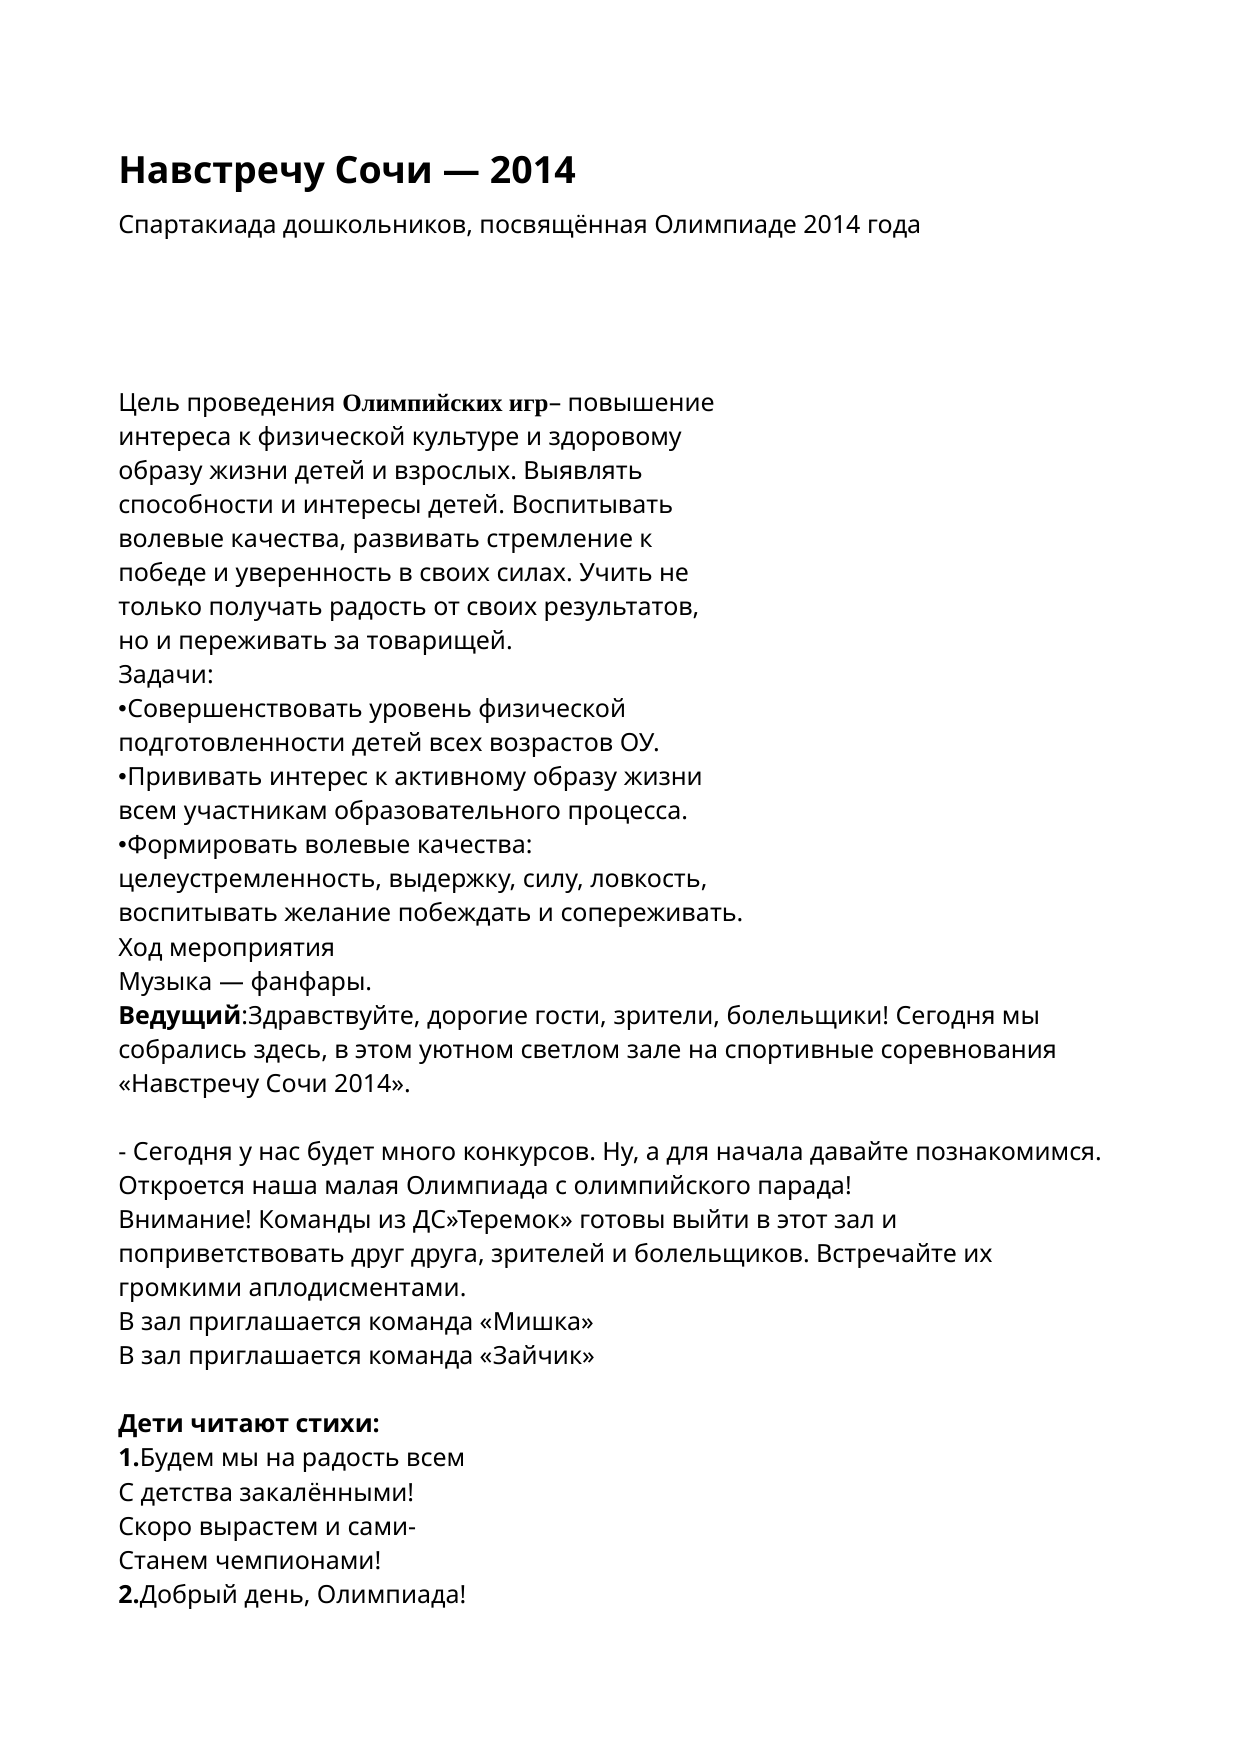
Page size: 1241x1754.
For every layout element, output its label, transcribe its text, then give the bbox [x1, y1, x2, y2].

text Внимание! Команды из ДС»Теремок» готовы выйти в этот зал и поприветствовать друг друга, зрителей и болельщиков. Встречайте их громкими аплодисментами. [118, 1202, 1122, 1304]
text В зал приглашается команда «Мишка» [118, 1304, 1122, 1338]
text 1.Будем мы на радость всем С детства закалёнными! Скоро вырастем и сами- Станем чемпионами! [118, 1440, 1122, 1576]
text В зал приглашается команда «Зайчик» [118, 1338, 1122, 1372]
text Цель проведения Олимпийских игр– повышение интереса к физической культуре и здоровому образу жизни детей и взрослых. Выявлять способности и интересы детей. Воспитывать волевые качества, развивать стремление к победе и уверенность в своих силах. Учить не только получать радость от своих результатов, но и переживать за товарищей. [118, 384, 1122, 657]
text Спартакиада дошкольников, посвящённая Олимпиаде 2014 года [118, 207, 1122, 269]
text Дети читают стихи: [118, 1406, 1122, 1440]
text Музыка — фанфары. [118, 963, 1122, 997]
list Совершенствовать уровень физической подготовленности детей всех возрастов ОУ. [118, 691, 1122, 759]
text Задачи: [118, 657, 1122, 691]
list Формировать волевые качества: целеустремленность, выдержку, силу, ловкость, воспитывать желание побеждать и сопереживать. [118, 827, 1122, 929]
text - Сегодня у нас будет много конкурсов. Ну, а для начала давайте познакомимся. Откроется наша малая Олимпиада с олимпийского парада! [118, 1133, 1122, 1202]
subtitle Навстречу Сочи — 2014 [118, 143, 1122, 194]
text Ход мероприятия [118, 929, 1122, 963]
text Ведущий:Здравствуйте, дорогие гости, зрители, болельщики! Сегодня мы собрались здесь, в этом уютном светлом зале на спортивные соревнования «Навстречу Сочи 2014». [118, 997, 1122, 1099]
list Прививать интерес к активному образу жизни всем участникам образовательного процесса. [118, 759, 1122, 827]
text 2.Добрый день, Олимпиада! [118, 1576, 1122, 1610]
